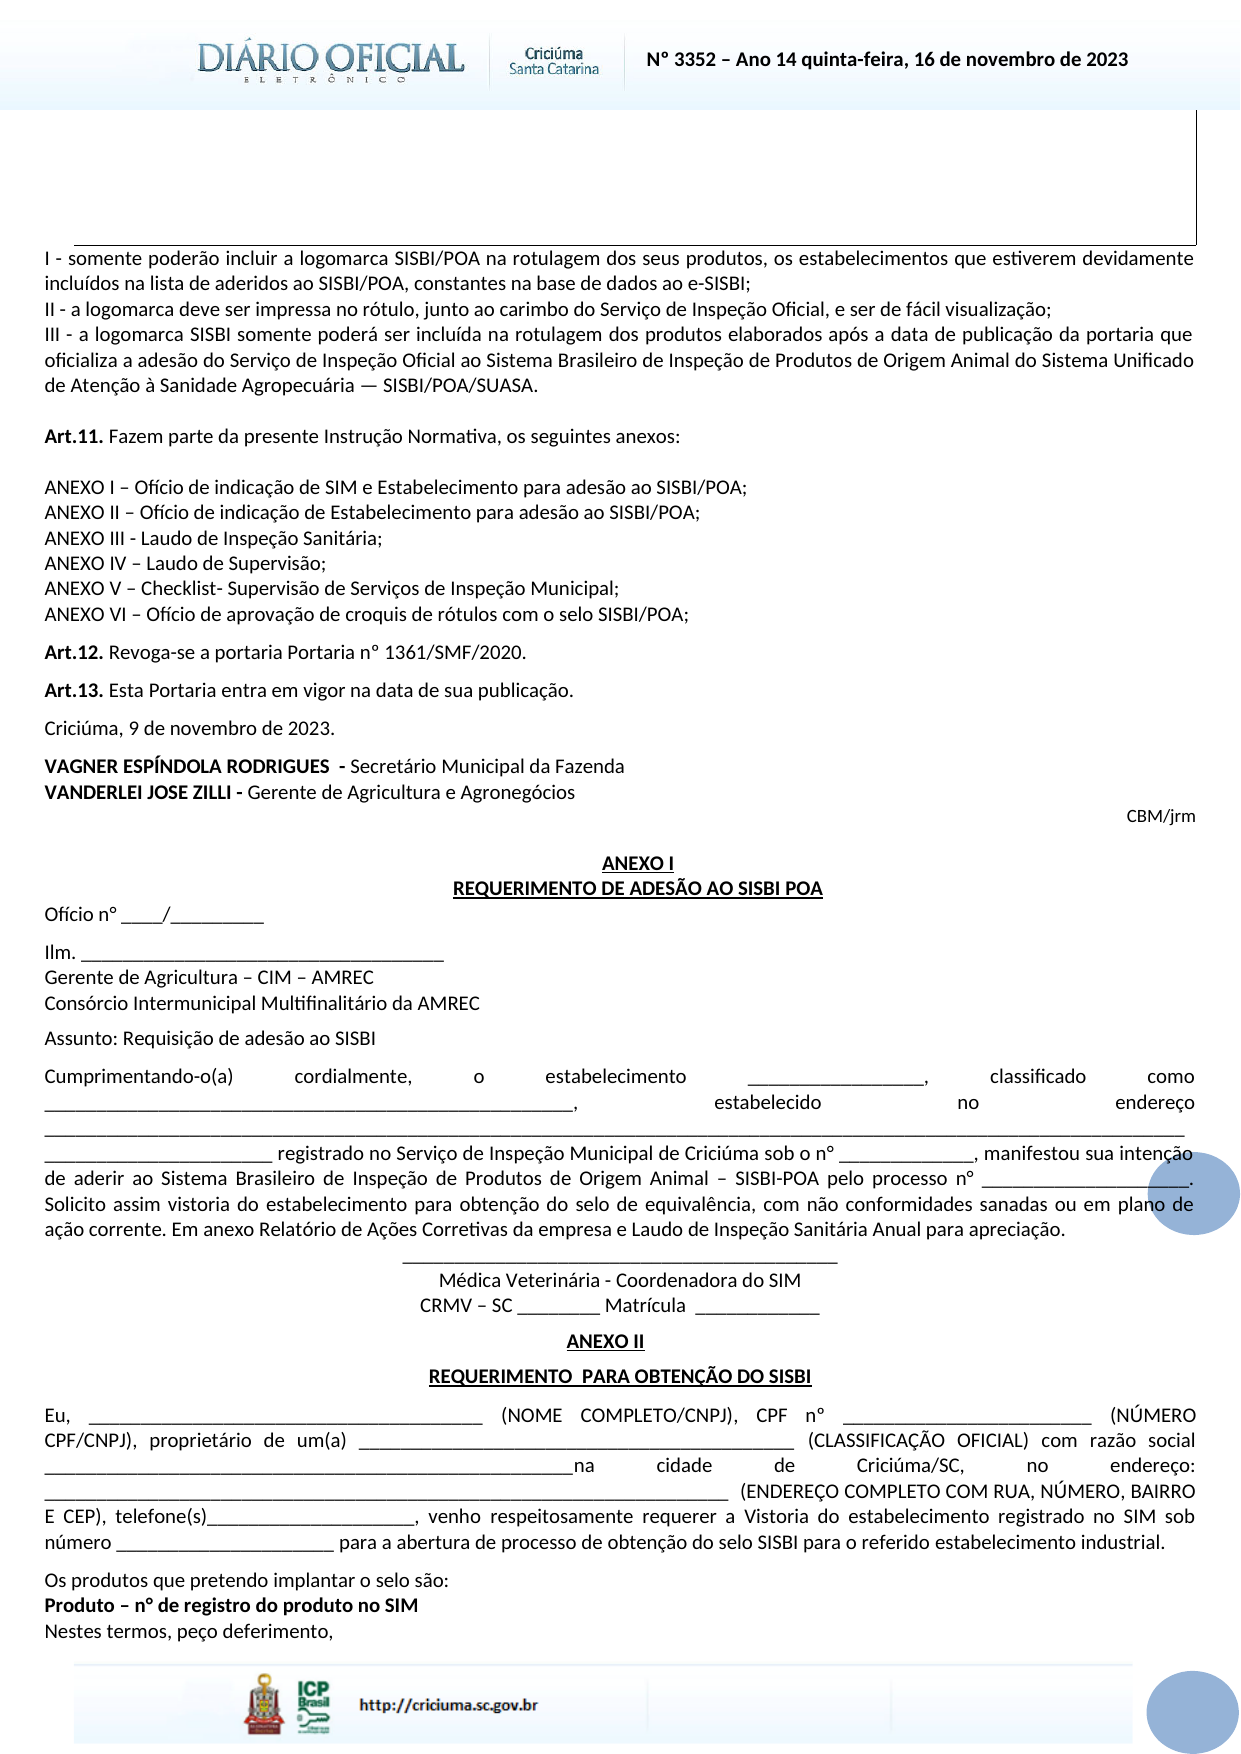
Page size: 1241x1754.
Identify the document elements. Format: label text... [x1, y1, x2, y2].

text ANEXO V – Checklist- Supervisão de Serviços de Inspeção Municipal; [44, 576, 1196, 601]
text I - somente poderão incluir a logomarca SISBI/POA na rotulagem dos seus produtos, os estabelecimentos que estiverem devidamente incluídos na lista de aderidos ao SISBI/POA, constantes na base de dados ao e-SISBI; [44, 245, 1196, 296]
text ANEXO I [44, 850, 1231, 876]
text CBM/jrm [44, 804, 1196, 827]
text Consórcio Intermunicipal Multifinalitário da AMREC [44, 990, 1196, 1015]
text Nestes termos, peço deferimento, [44, 1618, 1196, 1643]
text Eu, ______________________________________ (NOME COMPLETO/CNPJ), CPF nº ________________________ (NÚMERO CPF/CNPJ), proprietário de um(a) __________________________________________ (CLASSIFICAÇÃO OFICIAL) com razão social ___________________________________________________na cidade de Criciúma/SC, no endereço: __________________________________________________________________ (ENDEREÇO COMPLETO COM RUA, NÚMERO, BAIRRO E CEP), telefone(s)____________________, venho respeitosamente requerer a Vistoria do estabelecimento registrado no SIM sob número _____________________ para a abertura de processo de obtenção do selo SISBI para o referido estabelecimento industrial. [44, 1402, 1196, 1554]
text ANEXO I – Ofício de indicação de SIM e Estabelecimento para adesão ao SISBI/POA; [44, 474, 1196, 499]
text Art.12. Revoga-se a portaria Portaria nº 1361/SMF/2020. [44, 639, 1196, 664]
text Ilm. ___________________________________ [44, 939, 1196, 964]
text Ofício n° ____/_________ [44, 901, 1196, 926]
text REQUERIMENTO DE ADESÃO AO SISBI POA [44, 876, 1231, 901]
text Cumprimentando-o(a) cordialmente, o estabelecimento _________________, classificado como ___________________________________________________, estabelecido no endereço ____________________________________________________________________________________________________________________________________ registrado no Serviço de Inspeção Municipal de Criciúma sob o n° _____________, manifestou sua intenção de aderir ao Sistema Brasileiro de Inspeção de Produtos de Origem Animal – SISBI-POA pelo processo n° ____________________. Solicito assim vistoria do estabelecimento para obtenção do selo de equivalência, com não conformidades sanadas ou em plano de ação corrente. Em anexo Relatório de Ações Corretivas da empresa e Laudo de Inspeção Sanitária Anual para apreciação. [44, 1064, 1196, 1242]
text VAGNER ESPÍNDOLA RODRIGUES - Secretário Municipal da Fazenda [44, 753, 1196, 779]
text Médica Veterinária - Coordenadora do SIM [44, 1267, 1196, 1292]
text Os produtos que pretendo implantar o selo são: [44, 1567, 1196, 1592]
text Criciúma, 9 de novembro de 2023. [44, 715, 1196, 741]
text ANEXO II [0, 1328, 1240, 1353]
text __________________________________________ [44, 1242, 1196, 1267]
text ANEXO II – Ofício de indicação de Estabelecimento para adesão ao SISBI/POA; [44, 499, 1196, 525]
text REQUERIMENTO PARA OBTENÇÃO DO SISBI [44, 1364, 1196, 1389]
text Art.13. Esta Portaria entra em vigor na data de sua publicação. [44, 677, 1196, 703]
text Produto – n° de registro do produto no SIM [44, 1592, 1196, 1618]
text III - a logomarca SISBI somente poderá ser incluída na rotulagem dos produtos elaborados após a data de publicação da portaria que oficializa a adesão do Serviço de Inspeção Oficial ao Sistema Brasileiro de Inspeção de Produtos de Origem Animal do Sistema Unificado de Atenção à Sanidade Agropecuária — SISBI/POA/SUASA. [44, 321, 1196, 398]
text ANEXO III - Laudo de Inspeção Sanitária; [44, 525, 1196, 550]
text VANDERLEI JOSE ZILLI - Gerente de Agricultura e Agronegócios [44, 779, 1196, 804]
text ANEXO VI – Ofício de aprovação de croquis de rótulos com o selo SISBI/POA; [44, 601, 1196, 626]
text Art.11. Fazem parte da presente Instrução Normativa, os seguintes anexos: [44, 423, 1196, 448]
text Gerente de Agricultura – CIM – AMREC [44, 964, 1196, 990]
text CRMV – SC ________ Matrícula ____________ [44, 1292, 1196, 1318]
text II - a logomarca deve ser impressa no rótulo, junto ao carimbo do Serviço de Inspeção Oficial, e ser de fácil visualização; [44, 296, 1196, 321]
text ANEXO IV – Laudo de Supervisão; [44, 550, 1196, 576]
text Assunto: Requisição de adesão ao SISBI [44, 1026, 1196, 1051]
